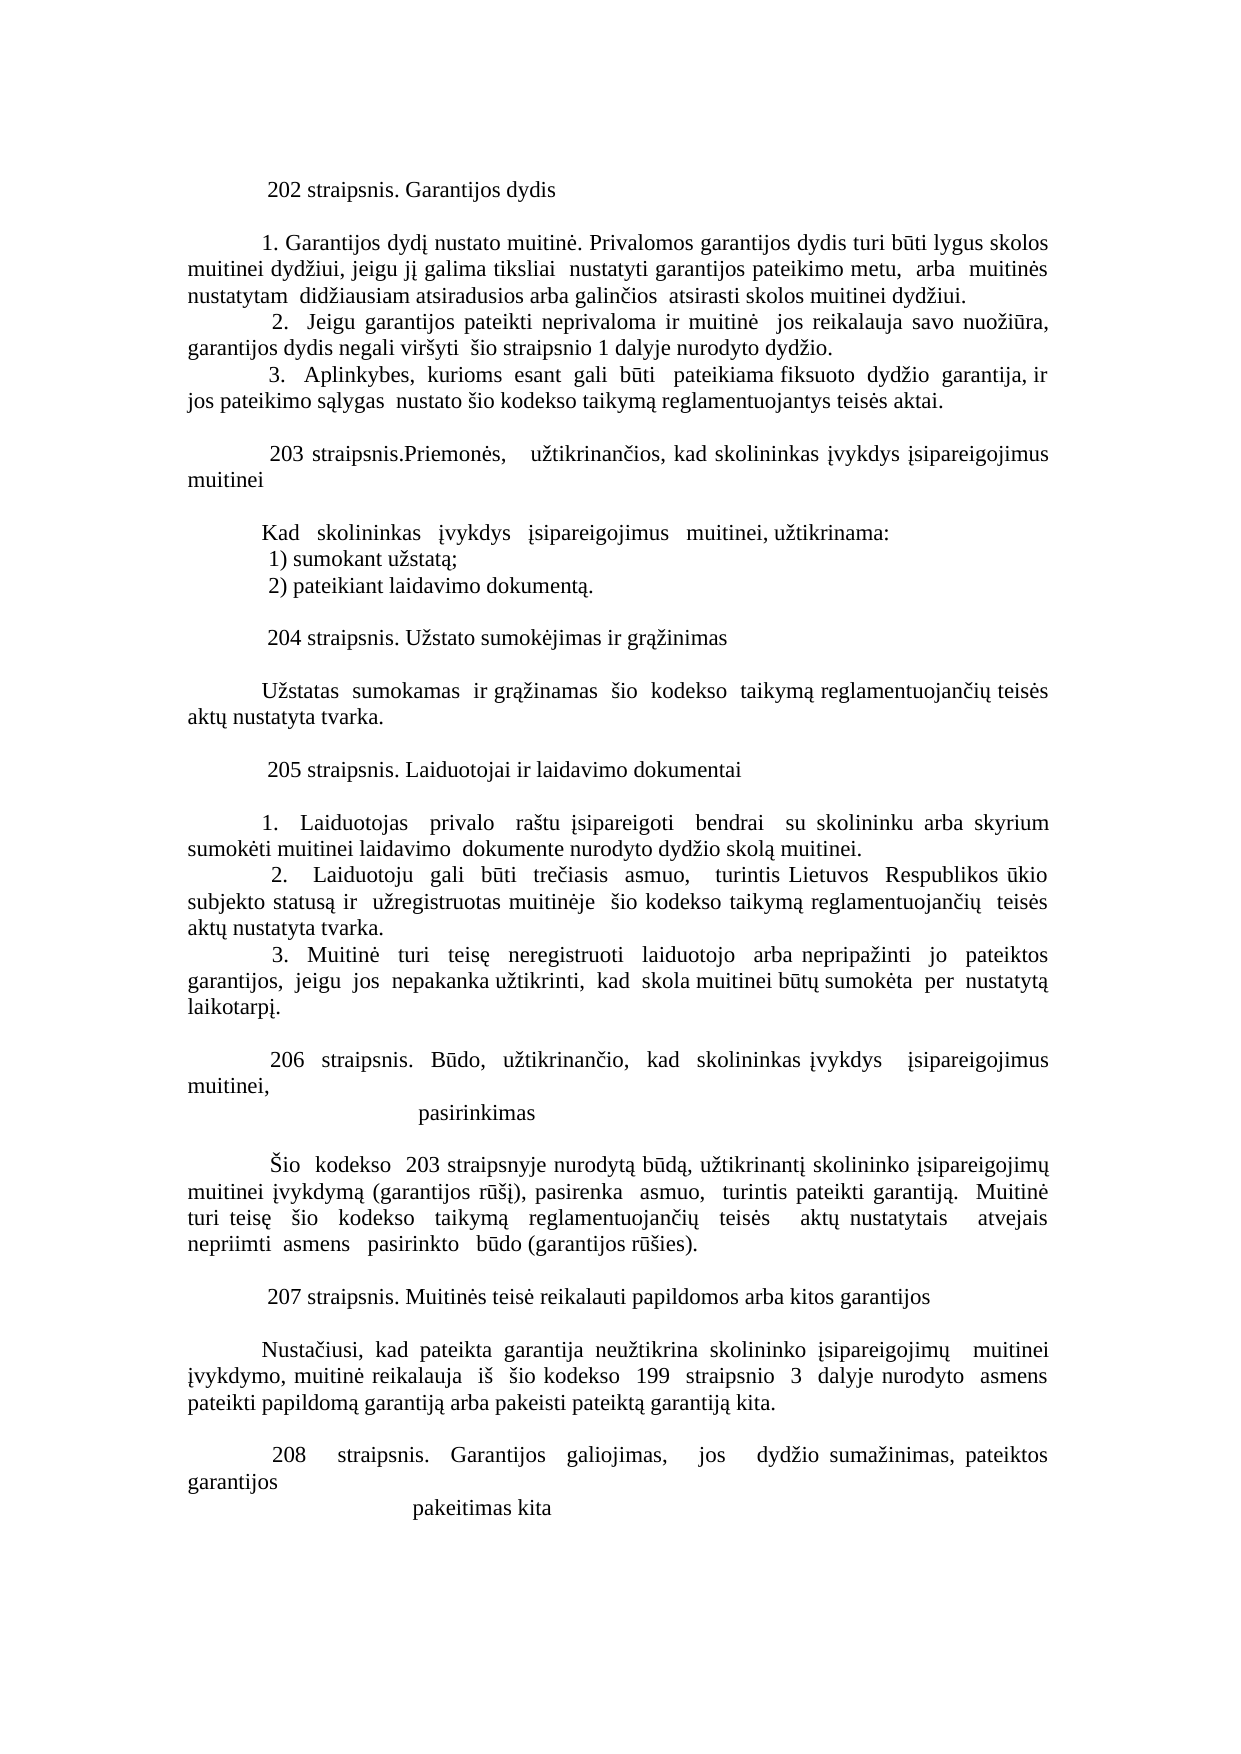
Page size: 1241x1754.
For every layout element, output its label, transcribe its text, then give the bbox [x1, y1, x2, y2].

text 204 straipsnis. Užstato sumokėjimas ir grąžinimas [187, 624, 1050, 651]
text 206 straipsnis. Būdo, užtikrinančio, kad skolininkas įvykdys įsipareigojimus muitinei, [187, 1046, 1050, 1099]
text 202 straipsnis. Garantijos dydis [187, 176, 1050, 203]
text Nustačiusi, kad pateikta garantija neužtikrina skolininko įsipareigojimų muitinei įvykdymo, muitinė reikalauja iš šio kodekso 199 straipsnio 3 dalyje nurodyto asmens pateikti papildomą garantiją arba pakeisti pateiktą garantiją kita. [187, 1336, 1050, 1415]
text 2. Jeigu garantijos pateikti neprivaloma ir muitinė jos reikalauja savo nuožiūra, garantijos dydis negali viršyti šio straipsnio 1 dalyje nurodyto dydžio. [187, 308, 1050, 361]
text 205 straipsnis. Laiduotojai ir laidavimo dokumentai [187, 756, 1050, 782]
text 208 straipsnis. Garantijos galiojimas, jos dydžio sumažinimas, pateiktos garantijos [187, 1441, 1050, 1494]
text 1. Laiduotojas privalo raštu įsipareigoti bendrai su skolininku arba skyrium sumokėti muitinei laidavimo dokumente nurodyto dydžio skolą muitinei. [187, 809, 1050, 862]
text Šio kodekso 203 straipsnyje nurodytą būdą, užtikrinantį skolininko įsipareigojimų muitinei įvykdymą (garantijos rūšį), pasirenka asmuo, turintis pateikti garantiją. Muitinė turi teisę šio kodekso taikymą reglamentuojančių teisės aktų nustatytais atvejais nepriimti asmens pasirinkto būdo (garantijos rūšies). [187, 1151, 1050, 1257]
text 207 straipsnis. Muitinės teisė reikalauti papildomos arba kitos garantijos [187, 1283, 1050, 1309]
text 1) sumokant užstatą; [187, 545, 1050, 572]
text 203 straipsnis.Priemonės, užtikrinančios, kad skolininkas įvykdys įsipareigojimus muitinei [187, 440, 1050, 493]
text 3. Aplinkybes, kurioms esant gali būti pateikiama fiksuoto dydžio garantija, ir jos pateikimo sąlygas nustato šio kodekso taikymą reglamentuojantys teisės aktai. [187, 361, 1050, 413]
text 2) pateikiant laidavimo dokumentą. [187, 572, 1050, 598]
text pakeitimas kita [337, 1494, 1050, 1520]
text 3. Muitinė turi teisę neregistruoti laiduotojo arba nepripažinti jo pateiktos garantijos, jeigu jos nepakanka užtikrinti, kad skola muitinei būtų sumokėta per nustatytą laikotarpį. [187, 941, 1050, 1020]
text 2. Laiduotoju gali būti trečiasis asmuo, turintis Lietuvos Respublikos ūkio subjekto statusą ir užregistruotas muitinėje šio kodekso taikymą reglamentuojančių teisės aktų nustatyta tvarka. [187, 862, 1050, 941]
text pasirinkimas [337, 1099, 1050, 1125]
text Užstatas sumokamas ir grąžinamas šio kodekso taikymą reglamentuojančių teisės aktų nustatyta tvarka. [187, 677, 1050, 730]
text 1. Garantijos dydį nustato muitinė. Privalomos garantijos dydis turi būti lygus skolos muitinei dydžiui, jeigu jį galima tiksliai nustatyti garantijos pateikimo metu, arba muitinės nustatytam didžiausiam atsiradusios arba galinčios atsirasti skolos muitinei dydžiui. [187, 229, 1050, 308]
text Kad skolininkas įvykdys įsipareigojimus muitinei, užtikrinama: [187, 519, 1050, 545]
